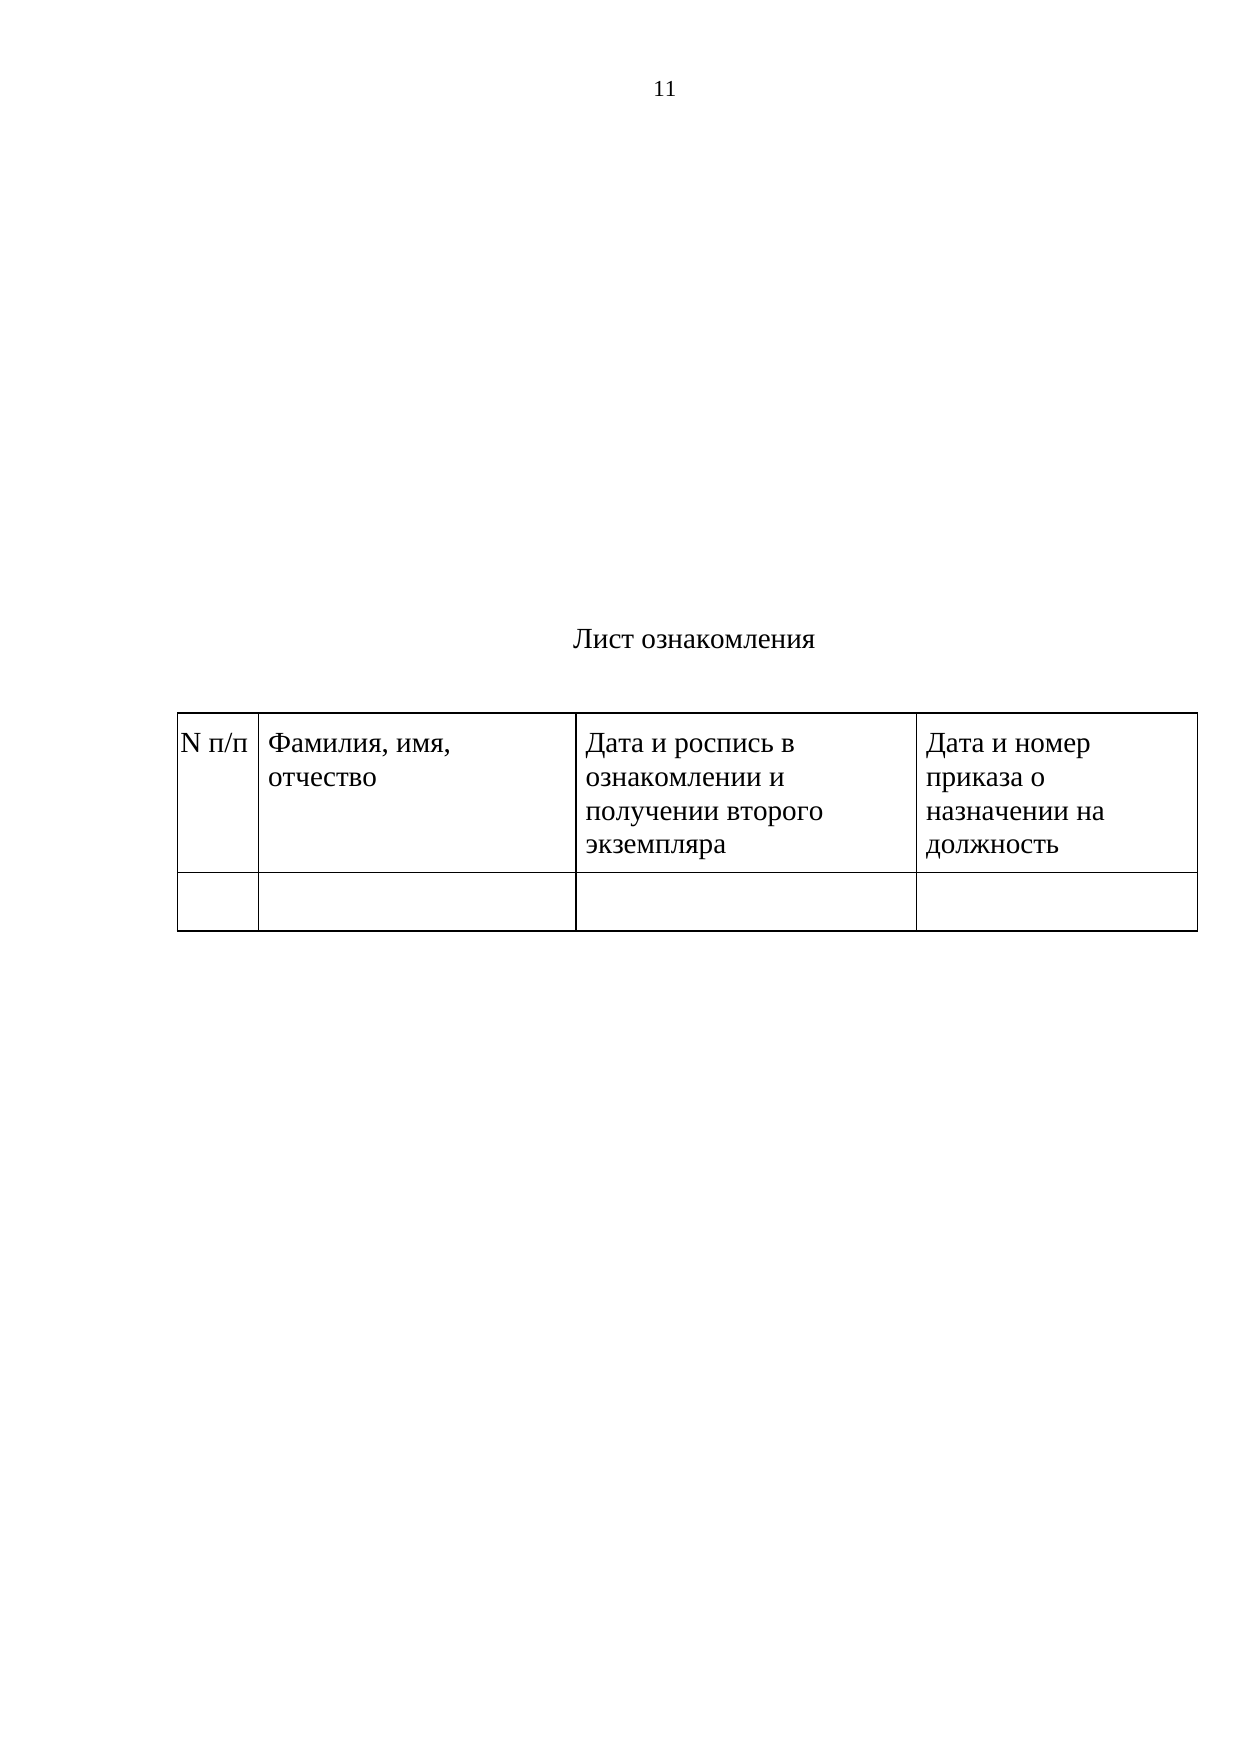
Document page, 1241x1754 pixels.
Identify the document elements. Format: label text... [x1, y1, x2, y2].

table_cell [577, 873, 916, 930]
text Лист ознакомления [177, 621, 1152, 655]
table_cell N п/п [178, 714, 258, 872]
table_header [916, 655, 1197, 712]
table_cell Дата и роспись в ознакомлении и получении второго экземпляра [577, 714, 916, 872]
table_cell [917, 873, 1197, 930]
table_header [576, 655, 916, 712]
table_cell [259, 873, 575, 930]
table_cell Фамилия, имя, отчество [259, 714, 575, 872]
table_cell Дата и номер приказа о назначении на должность [917, 714, 1197, 872]
table_header [259, 655, 576, 712]
table_cell [178, 873, 258, 930]
table_header [177, 655, 258, 712]
